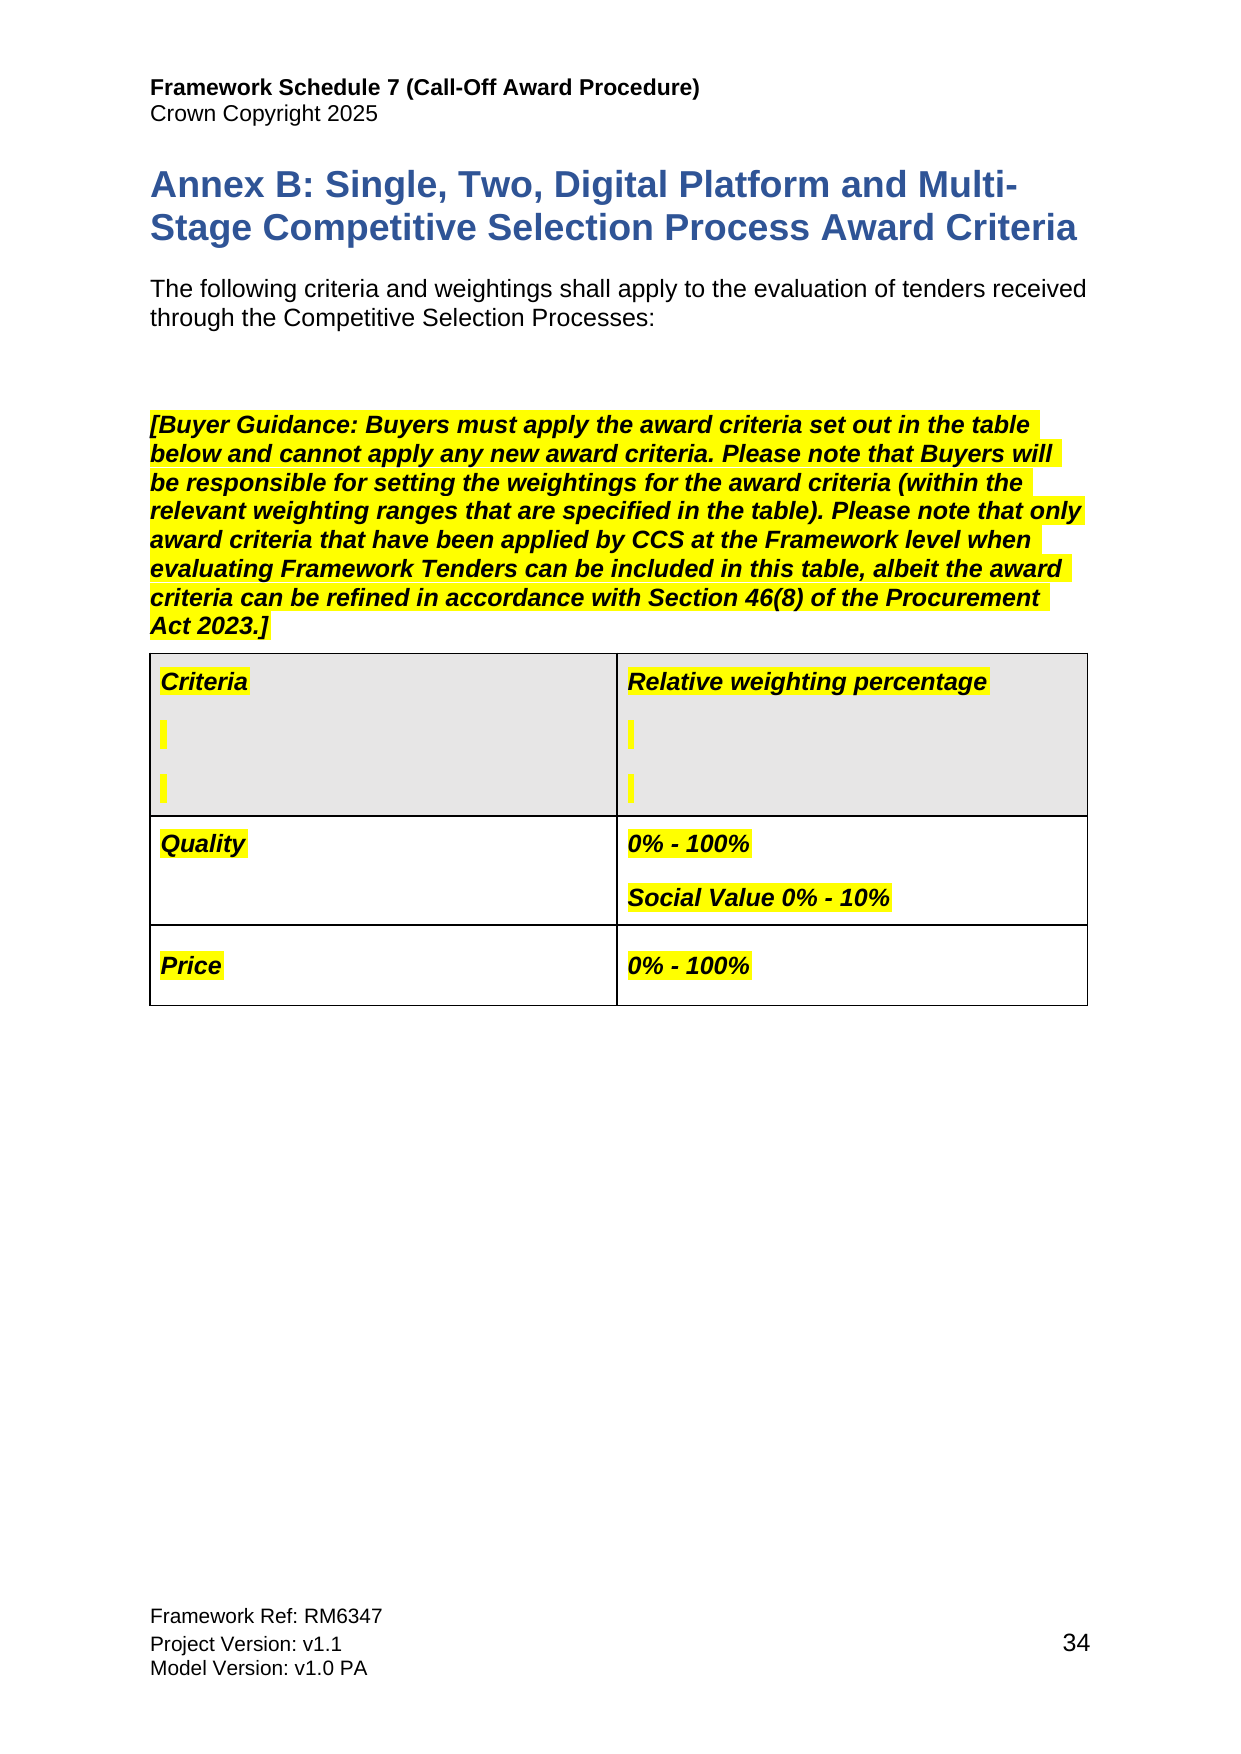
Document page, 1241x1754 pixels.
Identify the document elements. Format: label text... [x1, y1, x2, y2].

text [Buyer Guidance: Buyers must apply the award criteria set out in the table below and cannot apply any new award criteria. Please note that Buyers will be responsible for setting the weightings for the award criteria (within the relevant weighting ranges that are specified in the table). Please note that only award criteria that have been applied by CCS at the Framework level when evaluating Framework Tenders can be included in this table, albeit the award criteria can be refined in accordance with Section 46(8) of the Procurement Act 2023.] [150, 410, 1090, 640]
table_header Relative weighting percentage [618, 654, 1087, 815]
text The following criteria and weightings shall apply to the evaluation of tenders received through the Competitive Selection Processes: [150, 274, 1090, 331]
table_cell Price [151, 926, 616, 1005]
table_cell 0% - 100% [618, 926, 1087, 1005]
table_header Criteria [151, 654, 616, 815]
subtitle Annex B: Single, Two, Digital Platform and Multi-Stage Competitive Selection Process Award Criteria [150, 162, 1090, 249]
table_cell Quality [151, 817, 616, 924]
table_cell 0% - 100% Social Value 0% - 10% [618, 817, 1087, 924]
